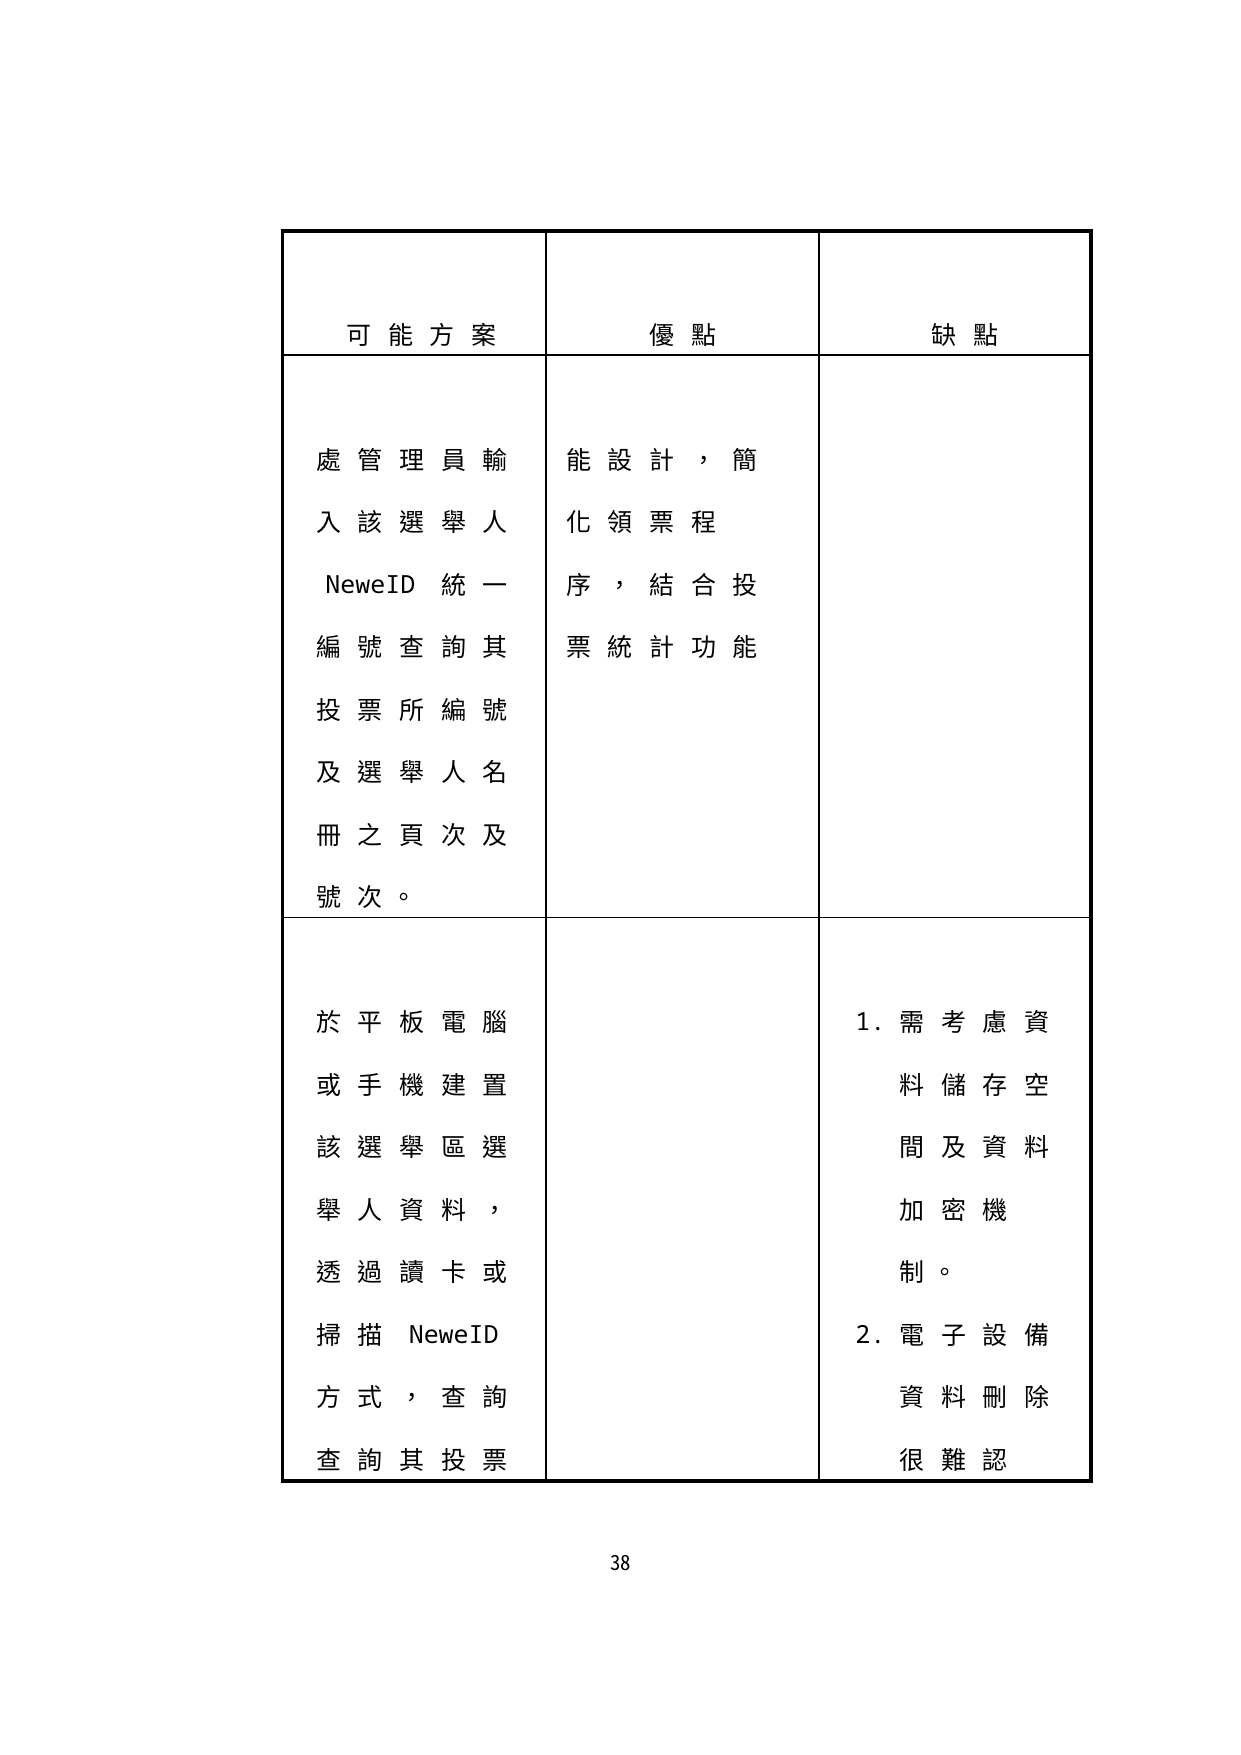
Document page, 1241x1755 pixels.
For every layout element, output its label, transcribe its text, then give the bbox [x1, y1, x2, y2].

table_cell [547, 918, 818, 1479]
table_cell 於平板電腦或手機建置該選舉區選舉人資料，透過讀卡或掃描NeweID方式，查詢查詢其投票 [284, 918, 545, 1479]
table_cell 1.需考慮資料儲存空間及資料加密機制。 2.電子設備資料刪除很難認 [820, 918, 1089, 1479]
table_header 優點 [547, 233, 818, 354]
table_cell 能設計，簡化領票程序，結合投票統計功能 [547, 356, 818, 917]
table_header 缺點 [820, 233, 1089, 354]
table_cell [820, 356, 1089, 917]
table_header 可能方案 [284, 233, 545, 354]
table_cell 處管理員輸入該選舉人NeweID統一編號查詢其投票所編號及選舉人名冊之頁次及號次。 [284, 356, 545, 917]
